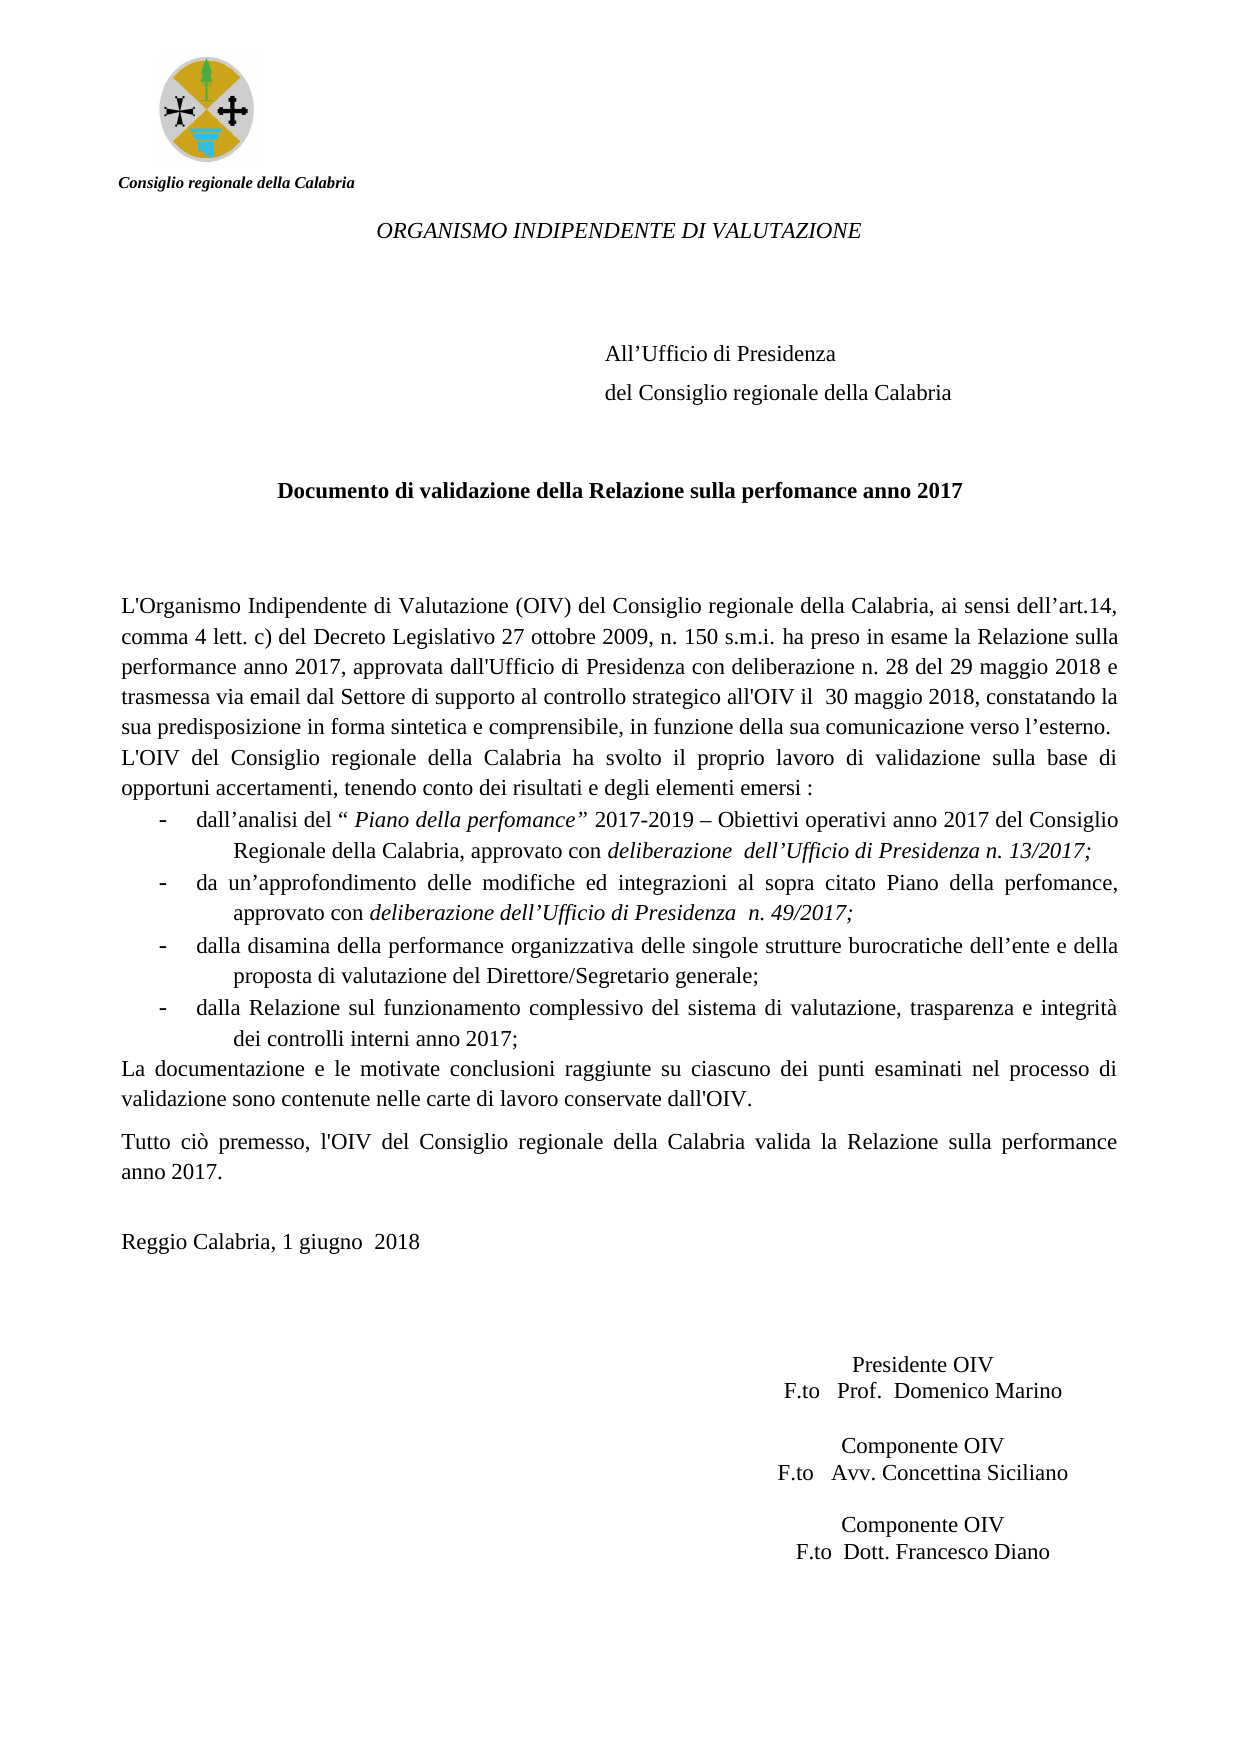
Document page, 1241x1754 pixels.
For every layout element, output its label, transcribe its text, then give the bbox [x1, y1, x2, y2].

table_cell [110, 340, 516, 459]
table_cell Reggio Calabria, 1 giugno 2018 [110, 1210, 607, 1351]
text Consiglio regionale della Calabria [118, 173, 1122, 192]
table_cell All’Ufficio di Presidenza del Consiglio regionale della Calabria [593, 340, 1131, 459]
table_header [110, 295, 1131, 340]
table_cell L'Organismo Indipendente di Valutazione (OIV) del Consiglio regionale della Calabria, ai sensi dell’art.14, comma 4 lett. c) del Decreto Legislativo 27 ottobre 2009, n. 150 s.m.i. ha preso in esame la Relazione sulla performance anno 2017, approvata dall'Ufficio di Presidenza con deliberazione n. 28 del 29 maggio 2018 e trasmessa via email dal Settore di supporto al controllo strategico all'OIV il 30 maggio 2018, constatando la sua predisposizione in forma sintetica e comprensibile, in funzione della sua comunicazione verso l’esterno. L'OIV del Consiglio regionale della Calabria ha svolto il proprio lavoro di validazione sulla base di opportuni accertamenti, tenendo conto dei risultati e degli elementi emersi : dall’analisi del “ Piano della perfomance” 2017-2019 – Obiettivi operativi anno 2017 del Consiglio Regionale della Calabria, approvato con deliberazione dell’Ufficio di Presidenza n. 13/2017; da un’approfondimento delle modifiche ed integrazioni al sopra citato Piano della perfomance, approvato con deliberazione dell’Ufficio di Presidenza n. 49/2017; dalla disamina della performance organizzativa delle singole strutture burocratiche dell’ente e della proposta di valutazione del Direttore/Segretario generale; dalla Relazione sul funzionamento complessivo del sistema di valutazione, trasparenza e integrità dei controlli interni anno 2017; La documentazione e le motivate conclusioni raggiunte su ciascuno dei punti esaminati nel processo di validazione sono contenute nelle carte di lavoro conservate dall'OIV. Tutto ciò premesso, l'OIV del Consiglio regionale della Calabria valida la Relazione sulla performance anno 2017. [110, 593, 1131, 1210]
text F.to Avv. Concettina Siciliano [723, 1459, 1122, 1485]
text F.to Prof. Domenico Marino [723, 1377, 1122, 1404]
text F.to Dott. Francesco Diano [723, 1538, 1122, 1564]
text Componente OIV [723, 1432, 1122, 1459]
table_cell [516, 340, 593, 459]
table_cell Documento di validazione della Relazione sulla perfomance anno 2017 [110, 459, 1131, 593]
text Organismo INDIPENDENTE di VALUTAZIONE [118, 217, 1122, 243]
table_cell ________________________________ [607, 1210, 1131, 1351]
text Presidente OIV [723, 1351, 1122, 1377]
text Componente OIV [723, 1512, 1122, 1538]
